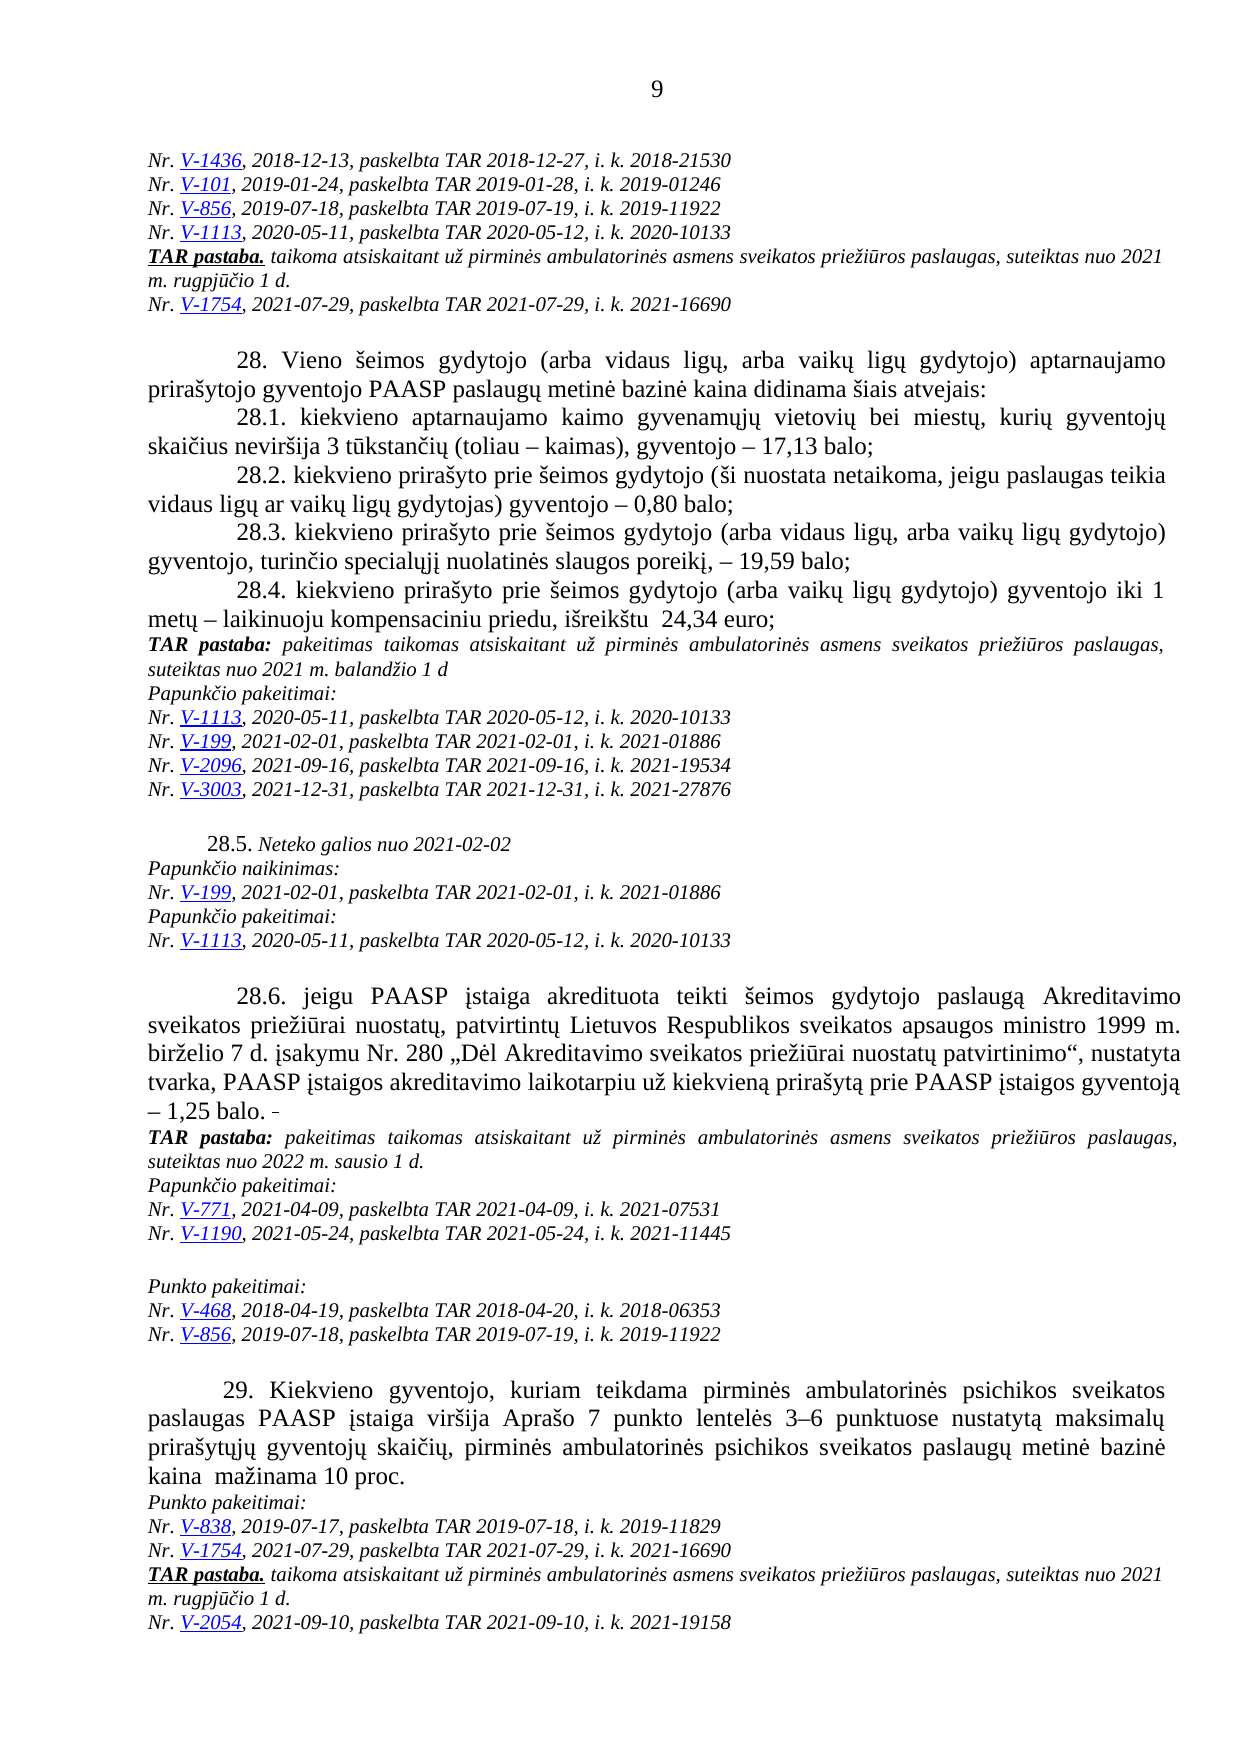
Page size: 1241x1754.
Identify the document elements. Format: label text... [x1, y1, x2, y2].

text 29. Kiekvieno gyventojo, kuriam teikdama pirminės ambulatorinės psichikos sveikatos paslaugas PAASP įstaiga viršija Aprašo 7 punkto lentelės 3–6 punktuose nustatytą maksimalų prirašytųjų gyventojų skaičių, pirminės ambulatorinės psichikos sveikatos paslaugų metinė bazinė kaina mažinama 10 proc. [148, 1375, 1166, 1490]
text Nr. V-856, 2019-07-18, paskelbta TAR 2019-07-19, i. k. 2019-11922 [148, 1322, 1166, 1346]
text Punkto pakeitimai: [148, 1490, 1166, 1514]
text Nr. V-1436, 2018-12-13, paskelbta TAR 2018-12-27, i. k. 2018-21530 [148, 148, 1166, 172]
text Nr. V-838, 2019-07-17, paskelbta TAR 2019-07-18, i. k. 2019-11829 [148, 1514, 1166, 1538]
text Nr. V-468, 2018-04-19, paskelbta TAR 2018-04-20, i. k. 2018-06353 [148, 1298, 1166, 1322]
text 28.5. Neteko galios nuo 2021-02-02 [148, 829, 1166, 856]
text Papunkčio pakeitimai: [148, 904, 1166, 928]
text TAR pastaba: pakeitimas taikomas atsiskaitant už pirminės ambulatorinės asmens sveikatos priežiūros paslaugas, suteiktas nuo 2022 m. sausio 1 d. [148, 1125, 1181, 1173]
text Nr. V-1754, 2021-07-29, paskelbta TAR 2021-07-29, i. k. 2021-16690 [148, 1538, 1166, 1562]
text Nr. V-1113, 2020-05-11, paskelbta TAR 2020-05-12, i. k. 2020-10133 [148, 928, 1166, 952]
text Papunkčio pakeitimai: [148, 681, 1166, 704]
text Nr. V-1190, 2021-05-24, paskelbta TAR 2021-05-24, i. k. 2021-11445 [148, 1221, 1166, 1245]
text Nr. V-1754, 2021-07-29, paskelbta TAR 2021-07-29, i. k. 2021-16690 [148, 292, 1166, 316]
text Nr. V-2096, 2021-09-16, paskelbta TAR 2021-09-16, i. k. 2021-19534 [148, 753, 1166, 777]
text TAR pastaba. taikoma atsiskaitant už pirminės ambulatorinės asmens sveikatos priežiūros paslaugas, suteiktas nuo 2021 m. rugpjūčio 1 d. [148, 1562, 1166, 1610]
text TAR pastaba. taikoma atsiskaitant už pirminės ambulatorinės asmens sveikatos priežiūros paslaugas, suteiktas nuo 2021 m. rugpjūčio 1 d. [148, 244, 1166, 292]
text 28. Vieno šeimos gydytojo (arba vidaus ligų, arba vaikų ligų gydytojo) aptarnaujamo prirašytojo gyventojo PAASP paslaugų metinė bazinė kaina didinama šiais atvejais: [148, 345, 1166, 402]
text Nr. V-771, 2021-04-09, paskelbta TAR 2021-04-09, i. k. 2021-07531 [148, 1197, 1166, 1221]
text Nr. V-101, 2019-01-24, paskelbta TAR 2019-01-28, i. k. 2019-01246 [148, 172, 1166, 196]
text 28.1. kiekvieno aptarnaujamo kaimo gyvenamųjų vietovių bei miestų, kurių gyventojų skaičius neviršija 3 tūkstančių (toliau – kaimas), gyventojo – 17,13 balo; [148, 402, 1166, 460]
text Nr. V-199, 2021-02-01, paskelbta TAR 2021-02-01, i. k. 2021-01886 [148, 880, 1166, 904]
text 28.2. kiekvieno prirašyto prie šeimos gydytojo (ši nuostata netaikoma, jeigu paslaugas teikia vidaus ligų ar vaikų ligų gydytojas) gyventojo – 0,80 balo; [148, 460, 1166, 517]
text 28.4. kiekvieno prirašyto prie šeimos gydytojo (arba vaikų ligų gydytojo) gyventojo iki 1 metų – laikinuoju kompensaciniu priedu, išreikštu 24,34 euro; [148, 575, 1166, 632]
text Punkto pakeitimai: [148, 1274, 1166, 1298]
text Nr. V-2054, 2021-09-10, paskelbta TAR 2021-09-10, i. k. 2021-19158 [148, 1610, 1166, 1634]
text TAR pastaba: pakeitimas taikomas atsiskaitant už pirminės ambulatorinės asmens sveikatos priežiūros paslaugas, suteiktas nuo 2021 m. balandžio 1 d [148, 632, 1166, 681]
text Nr. V-199, 2021-02-01, paskelbta TAR 2021-02-01, i. k. 2021-01886 [148, 729, 1166, 753]
text 28.6. jeigu PAASP įstaiga akredituota teikti šeimos gydytojo paslaugą Akreditavimo sveikatos priežiūrai nuostatų, patvirtintų Lietuvos Respublikos sveikatos apsaugos ministro 1999 m. birželio 7 d. įsakymu Nr. 280 „Dėl Akreditavimo sveikatos priežiūrai nuostatų patvirtinimo“, nustatyta tvarka, PAASP įstaigos akreditavimo laikotarpiu už kiekvieną prirašytą prie PAASP įstaigos gyventoją – 1,25 balo. [148, 981, 1181, 1125]
text Nr. V-1113, 2020-05-11, paskelbta TAR 2020-05-12, i. k. 2020-10133 [148, 704, 1166, 729]
text 28.3. kiekvieno prirašyto prie šeimos gydytojo (arba vidaus ligų, arba vaikų ligų gydytojo) gyventojo, turinčio specialųjį nuolatinės slaugos poreikį, – 19,59 balo; [148, 517, 1166, 575]
text Nr. V-1113, 2020-05-11, paskelbta TAR 2020-05-12, i. k. 2020-10133 [148, 220, 1166, 244]
text Nr. V-3003, 2021-12-31, paskelbta TAR 2021-12-31, i. k. 2021-27876 [148, 777, 1166, 801]
text Papunkčio naikinimas: [148, 856, 1166, 880]
text Nr. V-856, 2019-07-18, paskelbta TAR 2019-07-19, i. k. 2019-11922 [148, 196, 1166, 220]
text Papunkčio pakeitimai: [148, 1173, 1166, 1197]
